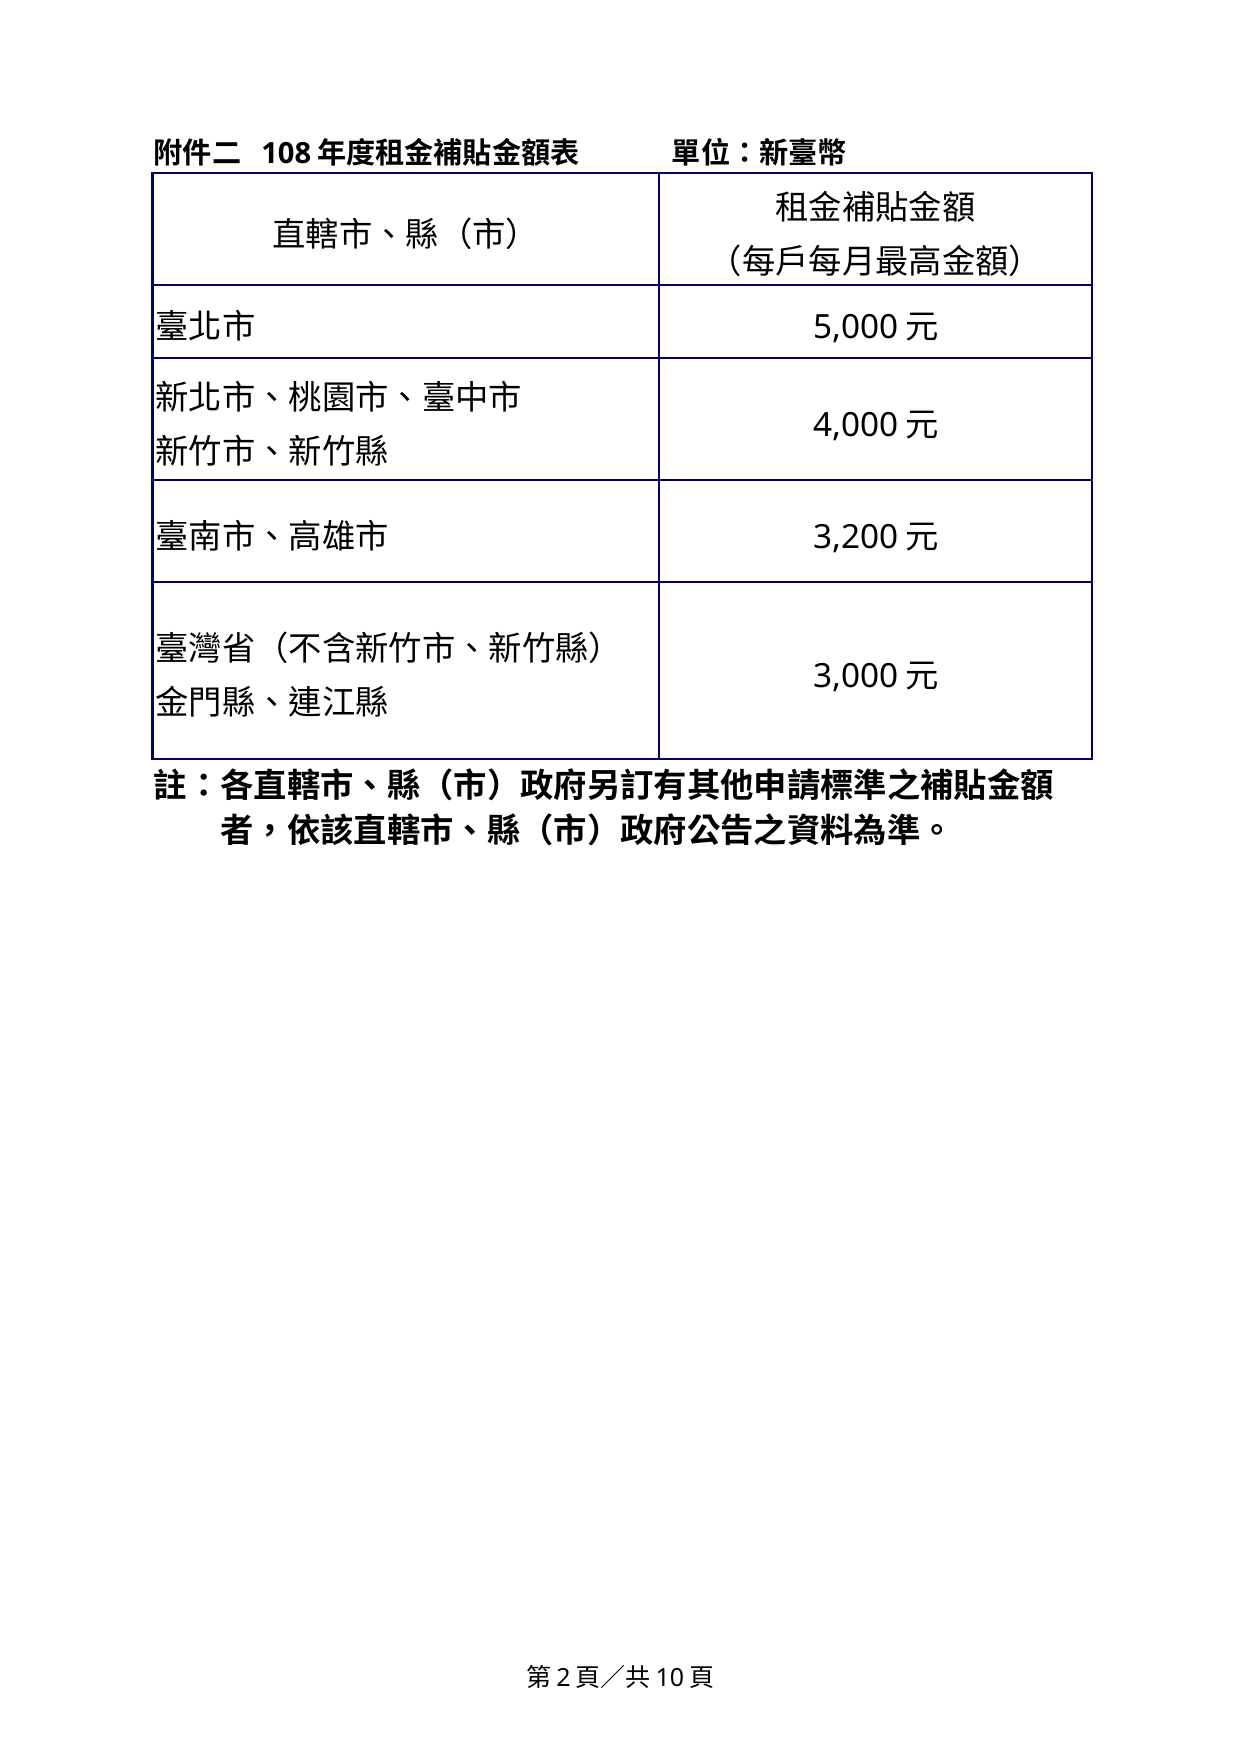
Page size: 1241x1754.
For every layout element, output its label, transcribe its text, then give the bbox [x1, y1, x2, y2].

table_cell 3,000元 [660, 583, 1091, 758]
table_cell 臺南市、高雄市 [154, 481, 658, 581]
text 註：各直轄市、縣（市）政府另訂有其他申請標準之補貼金額者，依該直轄市、縣（市）政府公告之資料為準。 [153, 760, 1087, 852]
table_header 直轄市、縣（市） [154, 174, 658, 284]
table_cell 臺北市 [154, 286, 658, 357]
table_cell 3,200元 [660, 481, 1091, 581]
text 附件二 108年度租金補貼金額表 單位：新臺幣 [153, 130, 1087, 172]
table_cell 4,000元 [660, 359, 1091, 479]
table_header 租金補貼金額 （每戶每月最高金額） [660, 174, 1091, 284]
table_cell 臺灣省（不含新竹市、新竹縣） 金門縣、連江縣 [154, 583, 658, 758]
table_cell 新北市、桃園市、臺中市 新竹市、新竹縣 [154, 359, 658, 479]
table_cell 5,000元 [660, 286, 1091, 357]
